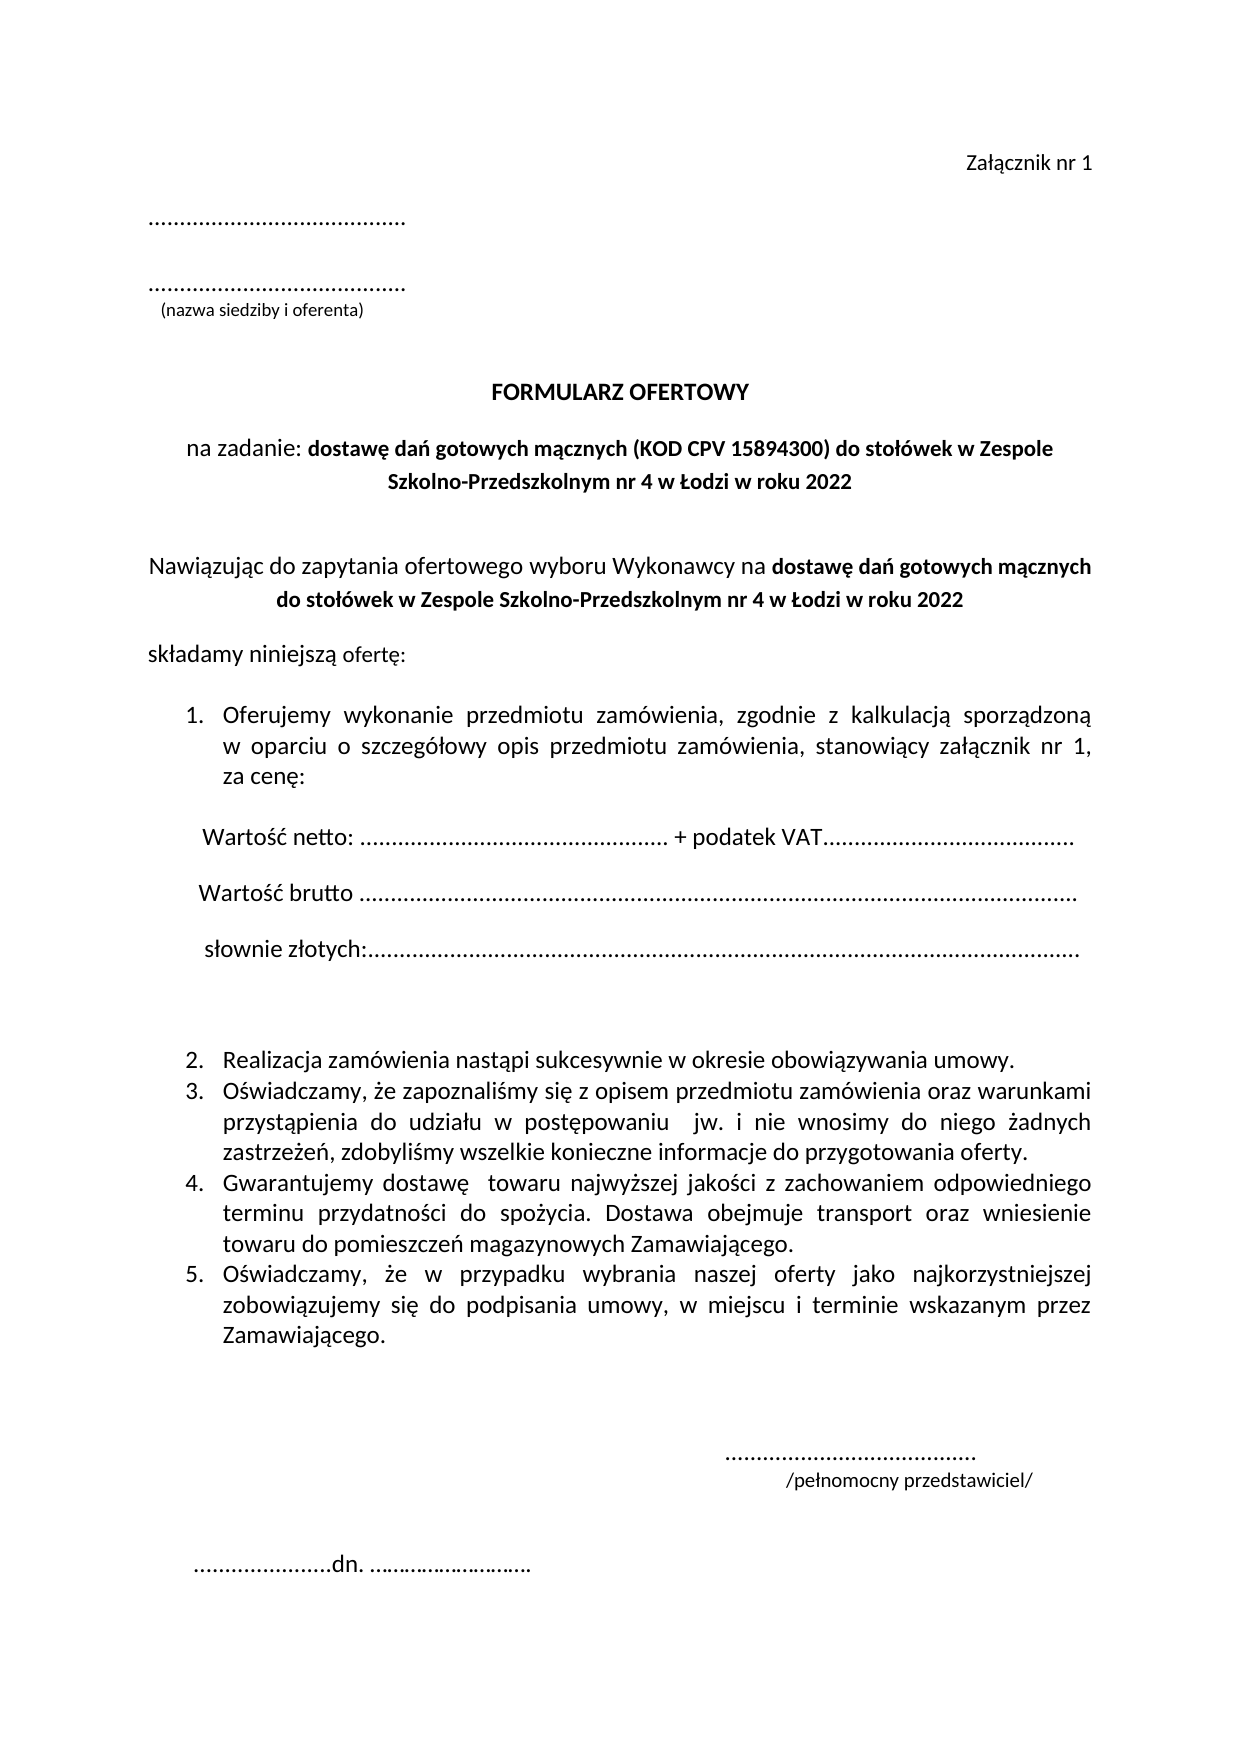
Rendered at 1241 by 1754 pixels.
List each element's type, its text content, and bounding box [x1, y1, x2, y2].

text (nazwa siedziby i oferenta) [148, 298, 1093, 321]
text Wartość netto: ................................................. + podatek VAT........................................ [185, 821, 1093, 852]
text na zadanie: dostawę dań gotowych mącznych (KOD CPV 15894300) do stołówek w Zespole Szkolno-Przedszkolnym nr 4 w Łodzi w roku 2022 [148, 432, 1093, 495]
text /pełnomocny przedstawiciel/ [148, 1467, 1093, 1492]
text FORMULARZ OFERTOWY [148, 376, 1093, 407]
text ......................................... [148, 201, 1093, 231]
text Wartość brutto .................................................................................................................. [148, 877, 1093, 908]
list Oświadczamy, że w przypadku wybrania naszej oferty jako najkorzystniejszej zobowiązujemy się do podpisania umowy, w miejscu i terminie wskazanym przez Zamawiającego. [185, 1258, 1093, 1350]
text składamy niniejszą ofertę: [148, 638, 1093, 669]
list Oświadczamy, że zapoznaliśmy się z opisem przedmiotu zamówienia oraz warunkami przystąpienia do udziału w postępowaniu jw. i nie wnosimy do niego żadnych zastrzeżeń, zdobyliśmy wszelkie konieczne informacje do przygotowania oferty. [185, 1075, 1093, 1167]
list Gwarantujemy dostawę towaru najwyższej jakości z zachowaniem odpowiedniego terminu przydatności do spożycia. Dostawa obejmuje transport oraz wniesienie towaru do pomieszczeń magazynowych Zamawiającego. [185, 1167, 1093, 1258]
list Realizacja zamówienia nastąpi sukcesywnie w okresie obowiązywania umowy. [185, 1045, 1093, 1075]
text ......................dn. ………………………. [148, 1548, 1093, 1578]
list Oferujemy wykonanie przedmiotu zamówienia, zgodnie z kalkulacją sporządzoną w oparciu o szczegółowy opis przedmiotu zamówienia, stanowiący załącznik nr 1, za cenę: [185, 699, 1093, 791]
text ........................................ [148, 1436, 1093, 1467]
text ......................................... [148, 267, 1093, 298]
text Załącznik nr 1 [148, 148, 1093, 176]
text słownie złotych:................................................................................................................. [148, 933, 1093, 963]
text Nawiązując do zapytania ofertowego wyboru Wykonawcy na dostawę dań gotowych mącznych do stołówek w Zespole Szkolno-Przedszkolnym nr 4 w Łodzi w roku 2022 [148, 551, 1093, 613]
